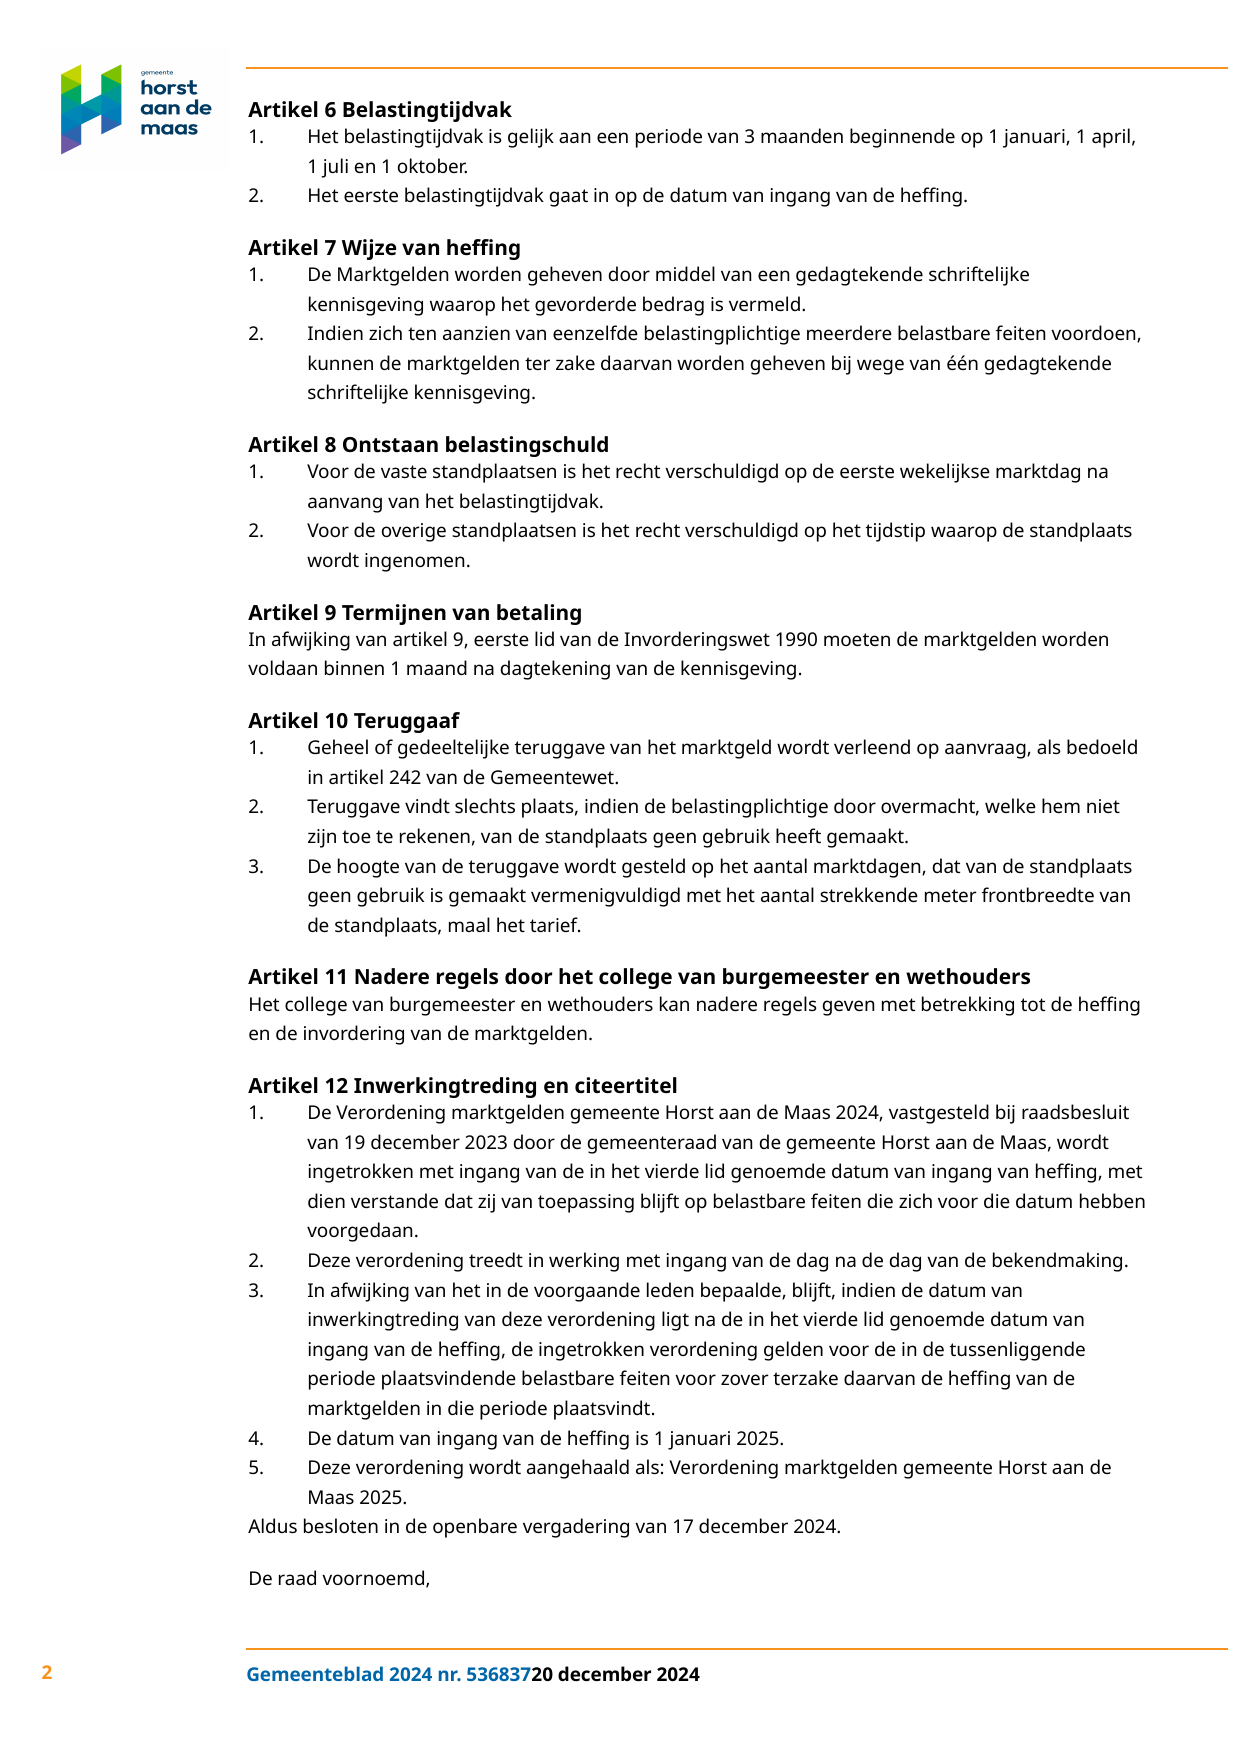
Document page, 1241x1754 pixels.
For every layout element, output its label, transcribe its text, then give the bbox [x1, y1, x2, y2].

picture [41, 47, 231, 172]
list Het eerste belastingtijdvak gaat in op de datum van ingang van de heffing. [248, 182, 1152, 208]
text Artikel 11 Nadere regels door het college van burgemeester en wethouders [248, 962, 1152, 991]
list De Verordening marktgelden gemeente Horst aan de Maas 2024, vastgesteld bij raadsbesluit van 19 december 2023 door de gemeenteraad van de gemeente Horst aan de Maas, wordt ingetrokken met ingang van de in het vierde lid genoemde datum van ingang van heffing, met dien verstande dat zij van toepassing blijft op belastbare feiten die zich voor die datum hebben voorgedaan. [248, 1099, 1152, 1243]
list Teruggave vindt slechts plaats, indien de belastingplichtige door overmacht, welke hem niet zijn toe te rekenen, van de standplaats geen gebruik heeft gemaakt. [248, 794, 1152, 849]
text In afwijking van artikel 9, eerste lid van de Invorderingswet 1990 moeten de marktgelden worden voldaan binnen 1 maand na dagtekening van de kennisgeving. [248, 626, 1152, 681]
text Aldus besloten in de openbare vergadering van 17 december 2024. [248, 1513, 1152, 1539]
list Voor de vaste standplaatsen is het recht verschuldigd op de eerste wekelijkse marktdag na aanvang van het belastingtijdvak. [248, 458, 1152, 514]
list In afwijking van het in de voorgaande leden bepaalde, blijft, indien de datum van inwerkingtreding van deze verordening ligt na de in het vierde lid genoemde datum van ingang van de heffing, de ingetrokken verordening gelden voor de in de tussenliggende periode plaatsvindende belastbare feiten voor zover terzake daarvan de heffing van de marktgelden in die periode plaatsvindt. [248, 1277, 1152, 1421]
list De hoogte van de teruggave wordt gesteld op het aantal marktdagen, dat van de standplaats geen gebruik is gemaakt vermenigvuldigd met het aantal strekkende meter frontbreedte van de standplaats, maal het tarief. [248, 853, 1152, 938]
text Artikel 7 Wijze van heffing [248, 233, 1152, 261]
list De datum van ingang van de heffing is 1 januari 2025. [248, 1425, 1152, 1450]
list Deze verordening wordt aangehaald als: Verordening marktgelden gemeente Horst aan de Maas 2025. [248, 1454, 1152, 1509]
text Artikel 8 Ontstaan belastingschuld [248, 430, 1152, 458]
text Het college van burgemeester en wethouders kan nadere regels geven met betrekking tot de heffing en de invordering van de marktgelden. [248, 991, 1152, 1046]
text Artikel 6 Belastingtijdvak [248, 95, 1152, 123]
list Het belastingtijdvak is gelijk aan een periode van 3 maanden beginnende op 1 januari, 1 april, 1 juli en 1 oktober. [248, 123, 1152, 178]
text Artikel 9 Termijnen van betaling [248, 598, 1152, 626]
text De raad voornoemd, [248, 1565, 1152, 1591]
text Artikel 12 Inwerkingtreding en citeertitel [248, 1071, 1152, 1099]
list Indien zich ten aanzien van eenzelfde belastingplichtige meerdere belastbare feiten voordoen, kunnen de marktgelden ter zake daarvan worden geheven bij wege van één gedagtekende schriftelijke kennisgeving. [248, 320, 1152, 405]
list Geheel of gedeeltelijke teruggave van het marktgeld wordt verleend op aanvraag, als bedoeld in artikel 242 van de Gemeentewet. [248, 734, 1152, 790]
list Deze verordening treedt in werking met ingang van de dag na de dag van de bekendmaking. [248, 1247, 1152, 1273]
list De Marktgelden worden geheven door middel van een gedagtekende schriftelijke kennisgeving waarop het gevorderde bedrag is vermeld. [248, 261, 1152, 317]
text Artikel 10 Teruggaaf [248, 706, 1152, 734]
list Voor de overige standplaatsen is het recht verschuldigd op het tijdstip waarop de standplaats wordt ingenomen. [248, 518, 1152, 573]
